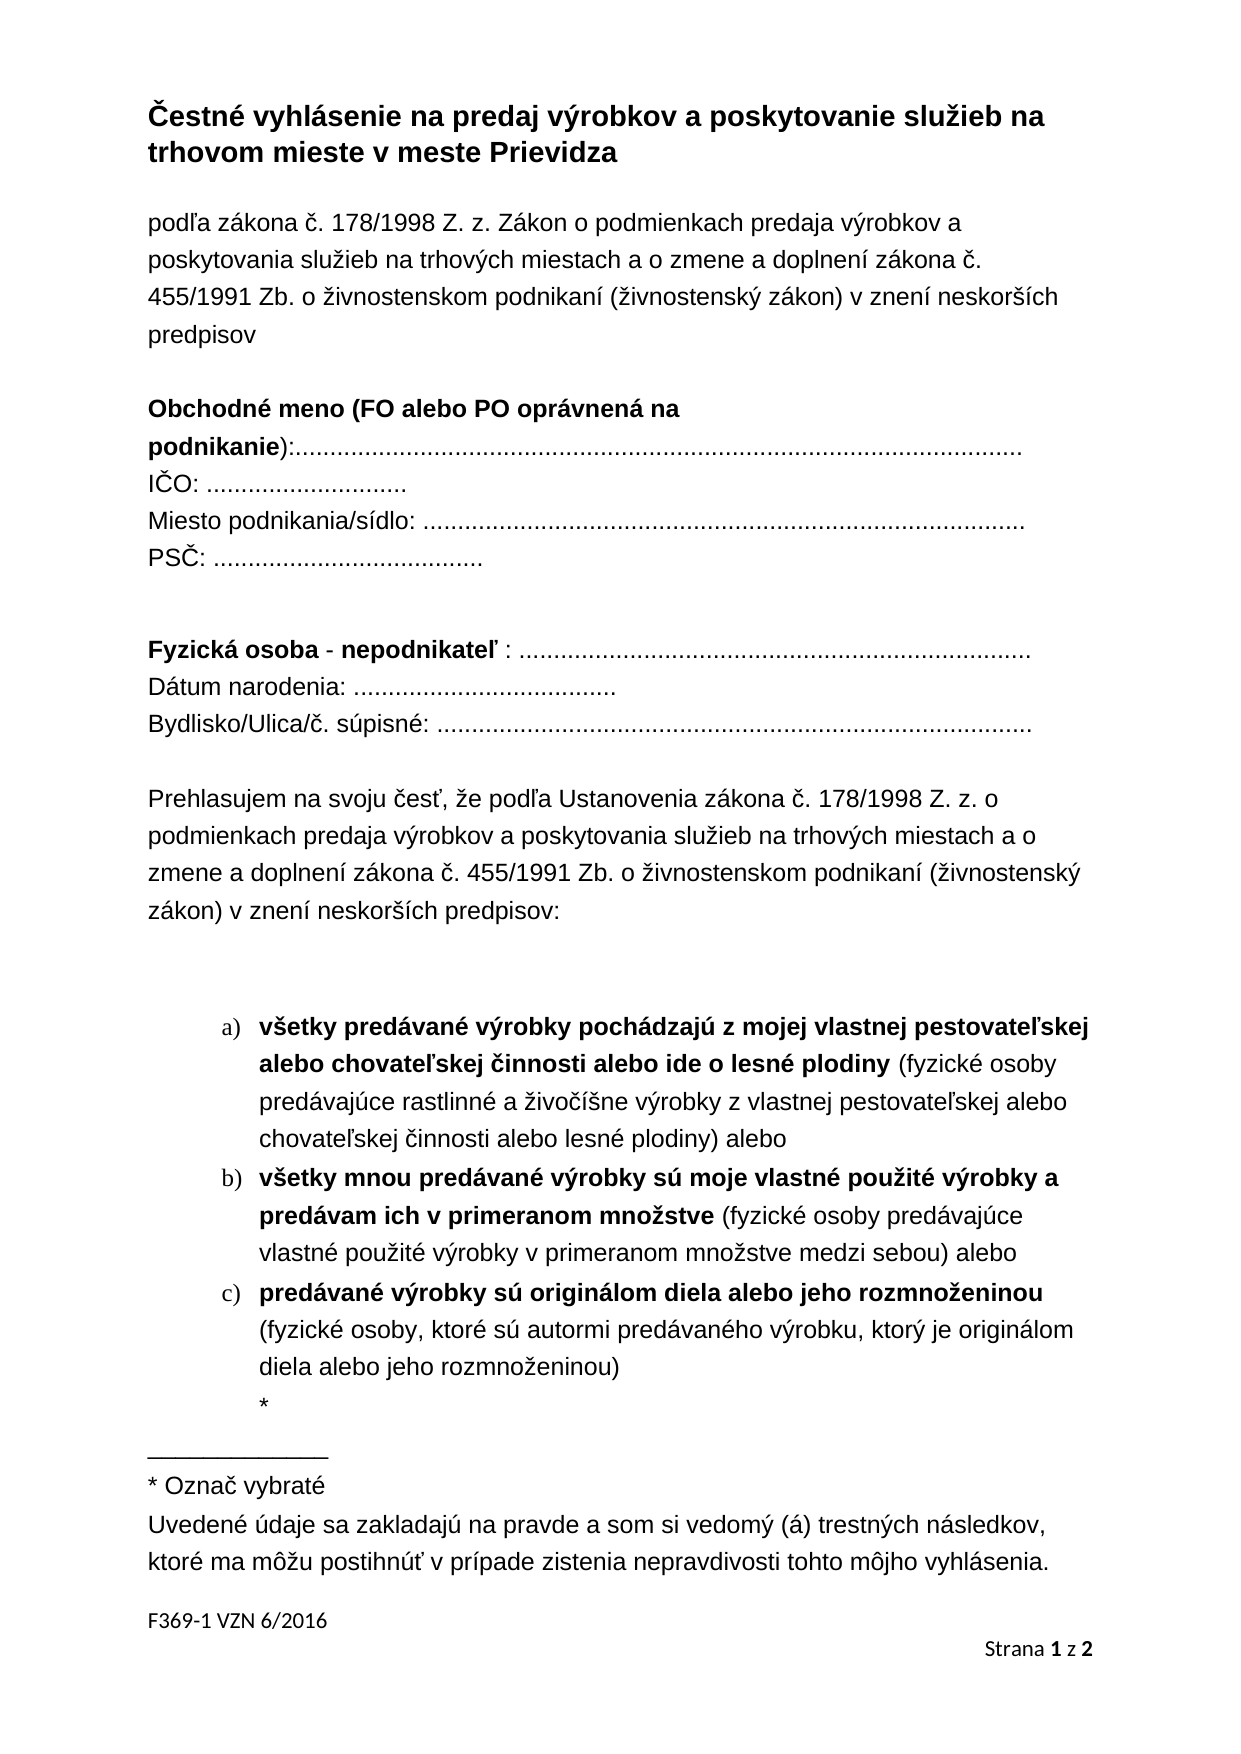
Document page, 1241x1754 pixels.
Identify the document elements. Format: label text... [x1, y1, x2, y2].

text Fyzická osoba - nepodnikateľ : .......................................................................... [148, 634, 1093, 663]
text Uvedené údaje sa zakladajú na pravde a som si vedomý (á) trestných následkov, ktoré ma môžu postihnúť v prípade zistenia nepravdivosti tohto môjho vyhlásenia. [148, 1510, 1093, 1576]
list všetky mnou predávané výrobky sú moje vlastné použité výrobky a predávam ich v primeranom množstve (fyzické osoby predávajúce vlastné použité výrobky v primeranom množstve medzi sebou) alebo [221, 1163, 1093, 1267]
text _____________ [148, 1431, 1093, 1460]
list predávané výrobky sú originálom diela alebo jeho rozmnoženinou (fyzické osoby, ktoré sú autormi predávaného výrobku, ktorý je originálom diela alebo jeho rozmnoženinou) [221, 1277, 1093, 1381]
text Prehlasujem na svoju česť, že podľa Ustanovenia zákona č. 178/1998 Z. z. o podmienkach predaja výrobkov a poskytovania služieb na trhových miestach a o zmene a doplnení zákona č. 455/1991 Zb. o živnostenskom podnikaní (živnostenský zákon) v znení neskorších predpisov: [148, 784, 1093, 924]
text * Označ vybraté [148, 1471, 1093, 1499]
text IČO: ............................. [148, 469, 1093, 497]
text Bydlisko/Ulica/č. súpisné: ...................................................................................... [148, 709, 1093, 738]
list všetky predávané výrobky pochádzajú z mojej vlastnej pestovateľskej alebo chovateľskej činnosti alebo ide o lesné plodiny (fyzické osoby predávajúce rastlinné a živočíšne výrobky z vlastnej pestovateľskej alebo chovateľskej činnosti alebo lesné plodiny) alebo [221, 1012, 1093, 1153]
text PSČ: ....................................... [148, 543, 1093, 572]
text Obchodné meno (FO alebo PO oprávnená na podnikanie):......................................................................................................... [148, 394, 1093, 460]
text * [259, 1392, 1093, 1420]
subtitle Čestné vyhlásenie na predaj výrobkov a poskytovanie služieb na trhovom mieste v meste Prievidza [148, 99, 1093, 168]
text podľa zákona č. 178/1998 Z. z. Zákon o podmienkach predaja výrobkov a poskytovania služieb na trhových miestach a o zmene a doplnení zákona č. 455/1991 Zb. o živnostenskom podnikaní (živnostenský zákon) v znení neskorších predpisov [148, 208, 1093, 348]
text Miesto podnikania/sídlo: ....................................................................................... [148, 506, 1093, 535]
text Dátum narodenia: ...................................... [148, 672, 1093, 701]
